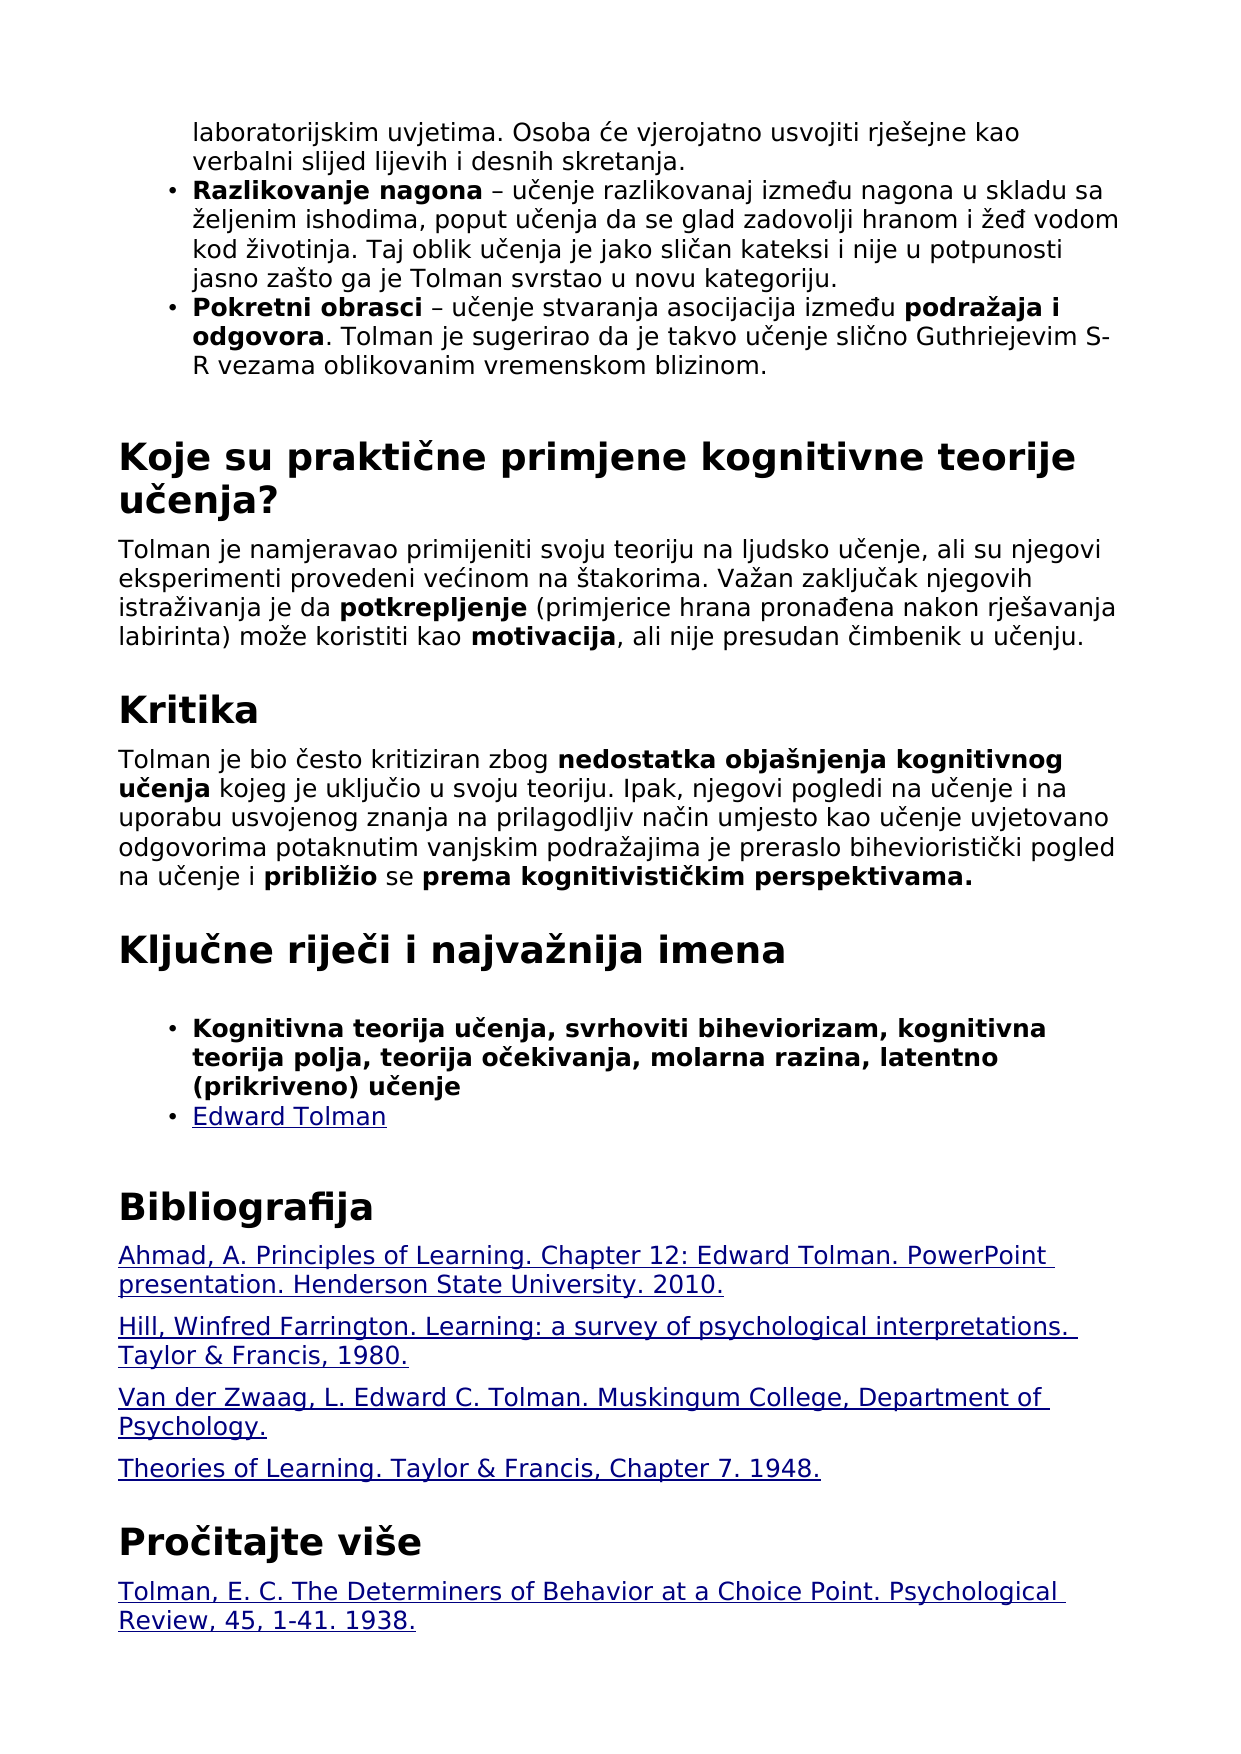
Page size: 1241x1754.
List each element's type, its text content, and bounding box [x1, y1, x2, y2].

text Hill, Winfred Farrington. Learning: a survey of psychological interpretations. Taylor & Francis, 1980. [118, 1312, 1122, 1371]
text Tolman, E. C. The Determiners of Behavior at a Choice Point. Psychological Review, 45, 1-41. 1938. [118, 1577, 1122, 1635]
text Tolman je bio često kritiziran zbog nedostatka objašnjenja kognitivnog učenja kojeg je uključio u svoju teoriju. Ipak, njegovi pogledi na učenje i na uporabu usvojenog znanja na prilagodljiv način umjesto kao učenje uvjetovano odgovorima potaknutim vanjskim podražajima je preraslo bihevioristički pogled na učenje i približio se prema kognitivističkim perspektivama. [118, 745, 1122, 891]
list laboratorijskim uvjetima. Osoba će vjerojatno usvojiti rješejne kao verbalni slijed lijevih i desnih skretanja. [177, 118, 1122, 176]
text Theories of Learning. Taylor & Francis, Chapter 7. 1948. [118, 1454, 1122, 1483]
subtitle Pročitajte više [118, 1521, 1122, 1564]
text Van der Zwaag, L. Edward C. Tolman. Muskingum College, Department of Psychology. [118, 1383, 1122, 1441]
subtitle Kritika [118, 689, 1122, 733]
subtitle Ključne riječi i najvažnija imena [118, 928, 1122, 972]
subtitle Koje su praktične primjene kognitivne teorije učenja? [118, 435, 1122, 522]
list Razlikovanje nagona – učenje razlikovanaj između nagona u skladu sa željenim ishodima, poput učenja da se glad zadovolji hranom i žeđ vodom kod životinja. Taj oblik učenja je jako sličan kateksi i nije u potpunosti jasno zašto ga je Tolman svrstao u novu kategoriju. [177, 176, 1122, 293]
list Edward Tolman [177, 1102, 1122, 1131]
text Ahmad, A. Principles of Learning. Chapter 12: Edward Tolman. PowerPoint presentation. Henderson State University. 2010. [118, 1241, 1122, 1300]
list Kognitivna teorija učenja, svrhoviti biheviorizam, kognitivna teorija polja, teorija očekivanja, molarna razina, latentno (prikriveno) učenje [177, 1014, 1122, 1102]
text Tolman je namjeravao primijeniti svoju teoriju na ljudsko učenje, ali su njegovi eksperimenti provedeni većinom na štakorima. Važan zaključak njegovih istraživanja je da potkrepljenje (primjerice hrana pronađena nakon rješavanja labirinta) može koristiti kao motivacija, ali nije presudan čimbenik u učenju. [118, 535, 1122, 652]
list Pokretni obrasci – učenje stvaranja asocijacija između podražaja i odgovora. Tolman je sugerirao da je takvo učenje slično Guthriejevim S-R vezama oblikovanim vremenskom blizinom. [177, 293, 1122, 381]
subtitle Bibliografija [118, 1185, 1122, 1229]
